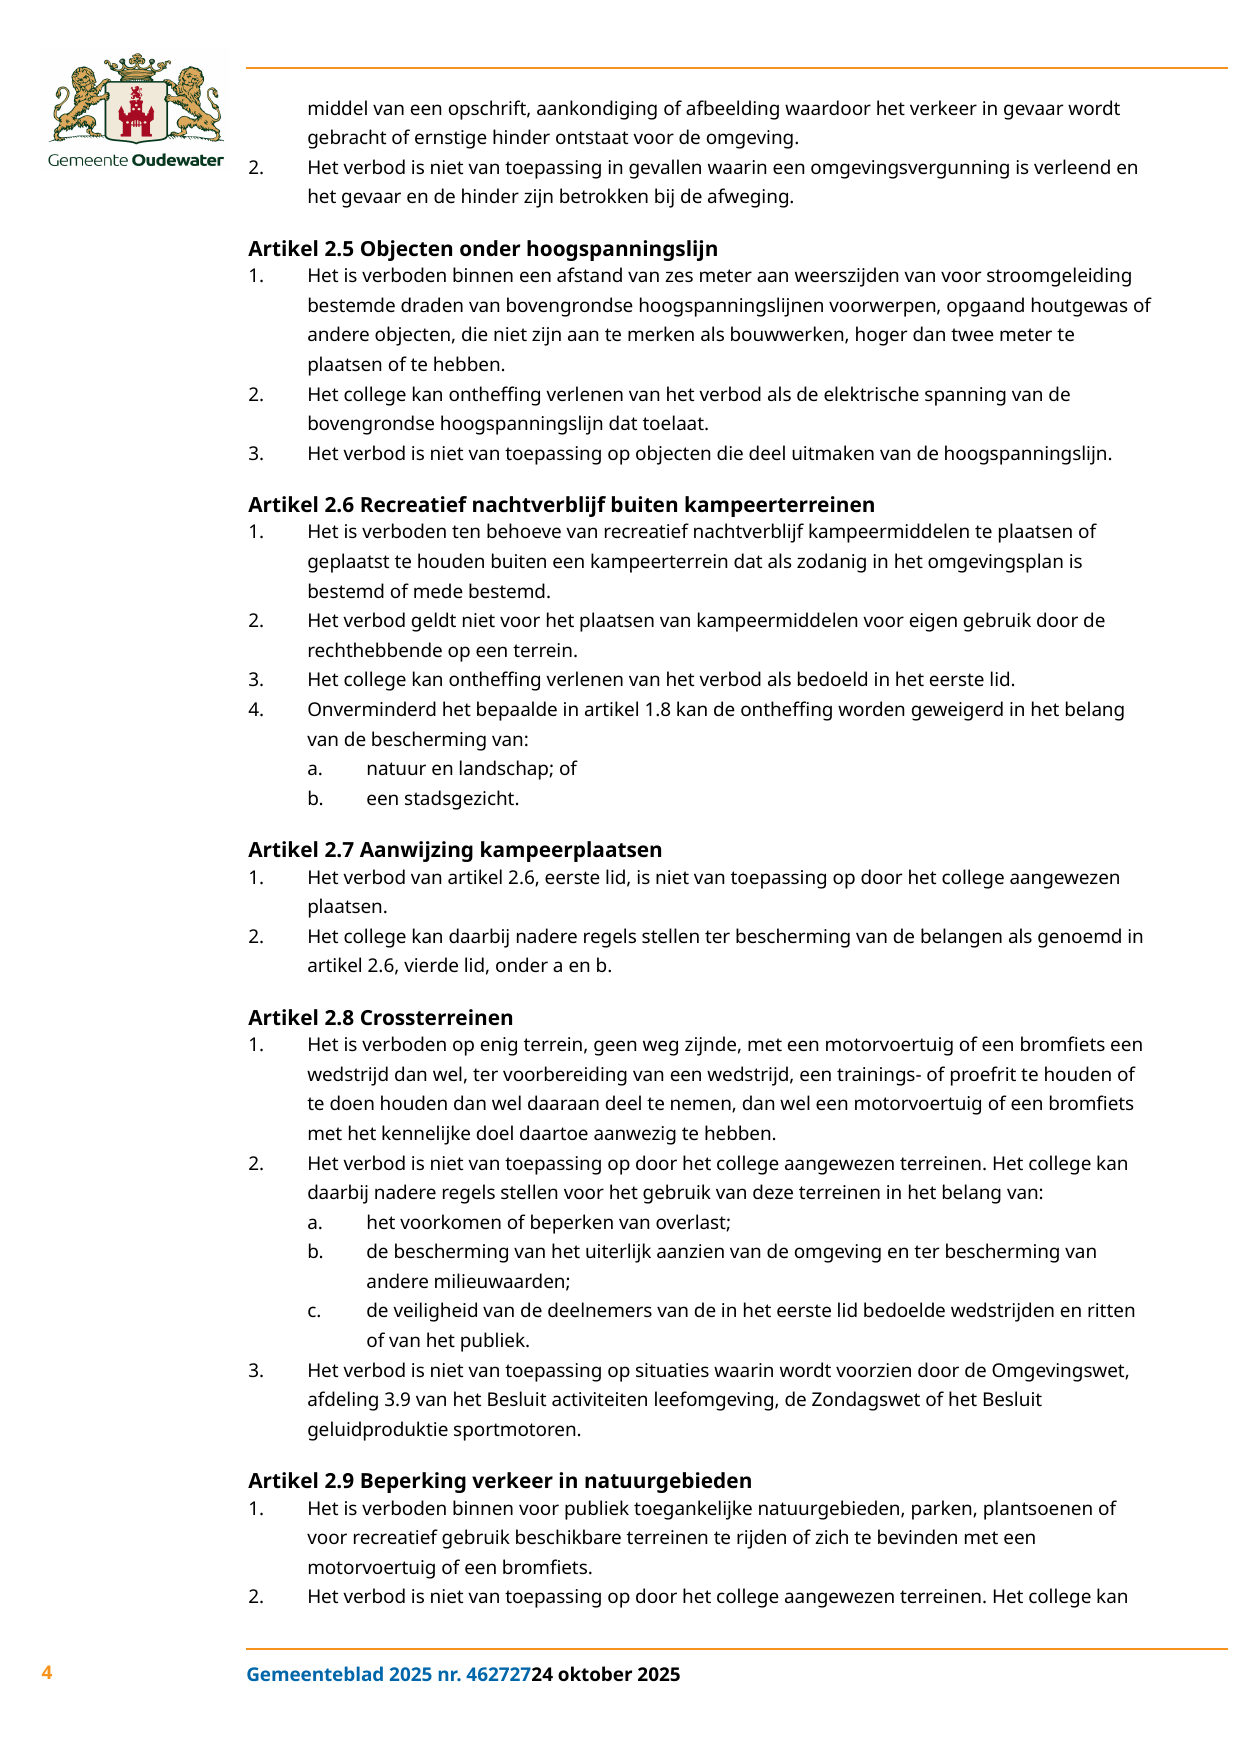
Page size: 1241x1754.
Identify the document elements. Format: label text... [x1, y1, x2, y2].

list Het is verboden op enig terrein, geen weg zijnde, met een motorvoertuig of een bromfiets een wedstrijd dan wel, ter voorbereiding van een wedstrijd, een trainings- of proefrit te houden of te doen houden dan wel daaraan deel te nemen, dan wel een motorvoertuig of een bromfiets met het kennelijke doel daartoe aanwezig te hebben. [248, 1031, 1152, 1146]
list Onverminderd het bepaalde in artikel 1.8 kan de ontheffing worden geweigerd in het belang van de bescherming van: [248, 696, 1152, 752]
list natuur en landschap; of [307, 755, 1152, 781]
picture [41, 47, 231, 172]
list Het verbod van artikel 2.6, eerste lid, is niet van toepassing op door het college aangewezen plaatsen. [248, 864, 1152, 919]
list Het is verboden binnen voor publiek toegankelijke natuurgebieden, parken, plantsoenen of voor recreatief gebruik beschikbare terreinen te rijden of zich te bevinden met een motorvoertuig of een bromfiets. [248, 1495, 1152, 1580]
list Het is verboden ten behoeve van recreatief nachtverblijf kampeermiddelen te plaatsen of geplaatst te houden buiten een kampeerterrein dat als zodanig in het omgevingsplan is bestemd of mede bestemd. [248, 519, 1152, 604]
text Artikel 2.8 Crossterreinen [248, 1003, 1152, 1031]
list Het college kan daarbij nadere regels stellen ter bescherming van de belangen als genoemd in artikel 2.6, vierde lid, onder a en b. [248, 923, 1152, 978]
text Artikel 2.7 Aanwijzing kampeerplaatsen [248, 835, 1152, 864]
list het voorkomen of beperken van overlast; [307, 1209, 1152, 1235]
list Het college kan ontheffing verlenen van het verbod als bedoeld in het eerste lid. [248, 667, 1152, 692]
list Het verbod is niet van toepassing op door het college aangewezen terreinen. Het college kan [248, 1584, 1152, 1609]
text Artikel 2.6 Recreatief nachtverblijf buiten kampeerterreinen [248, 490, 1152, 519]
list een stadsgezicht. [307, 785, 1152, 811]
list Het verbod is niet van toepassing op objecten die deel uitmaken van de hoogspanningslijn. [248, 440, 1152, 466]
list de bescherming van het uiterlijk aanzien van de omgeving en ter bescherming van andere milieuwaarden; [307, 1238, 1152, 1294]
list Het verbod is niet van toepassing op door het college aangewezen terreinen. Het college kan daarbij nadere regels stellen voor het gebruik van deze terreinen in het belang van: [248, 1150, 1152, 1205]
list Het is verboden binnen een afstand van zes meter aan weerszijden van voor stroomgeleiding bestemde draden van bovengrondse hoogspanningslijnen voorwerpen, opgaand houtgewas of andere objecten, die niet zijn aan te merken als bouwwerken, hoger dan twee meter te plaatsen of te hebben. [248, 262, 1152, 377]
text Artikel 2.9 Beperking verkeer in natuurgebieden [248, 1466, 1152, 1495]
list Het verbod geldt niet voor het plaatsen van kampeermiddelen voor eigen gebruik door de rechthebbende op een terrein. [248, 607, 1152, 663]
list Het verbod is niet van toepassing in gevallen waarin een omgevingsvergunning is verleend en het gevaar en de hinder zijn betrokken bij de afweging. [248, 154, 1152, 209]
list Het college kan ontheffing verlenen van het verbod als de elektrische spanning van de bovengrondse hoogspanningslijn dat toelaat. [248, 381, 1152, 436]
list middel van een opschrift, aankondiging of afbeelding waardoor het verkeer in gevaar wordt gebracht of ernstige hinder ontstaat voor de omgeving. [248, 95, 1152, 150]
list Het verbod is niet van toepassing op situaties waarin wordt voorzien door de Omgevingswet, afdeling 3.9 van het Besluit activiteiten leefomgeving, de Zondagswet of het Besluit geluidproduktie sportmotoren. [248, 1357, 1152, 1442]
list de veiligheid van de deelnemers van de in het eerste lid bedoelde wedstrijden en ritten of van het publiek. [307, 1298, 1152, 1353]
text Artikel 2.5 Objecten onder hoogspanningslijn [248, 234, 1152, 262]
